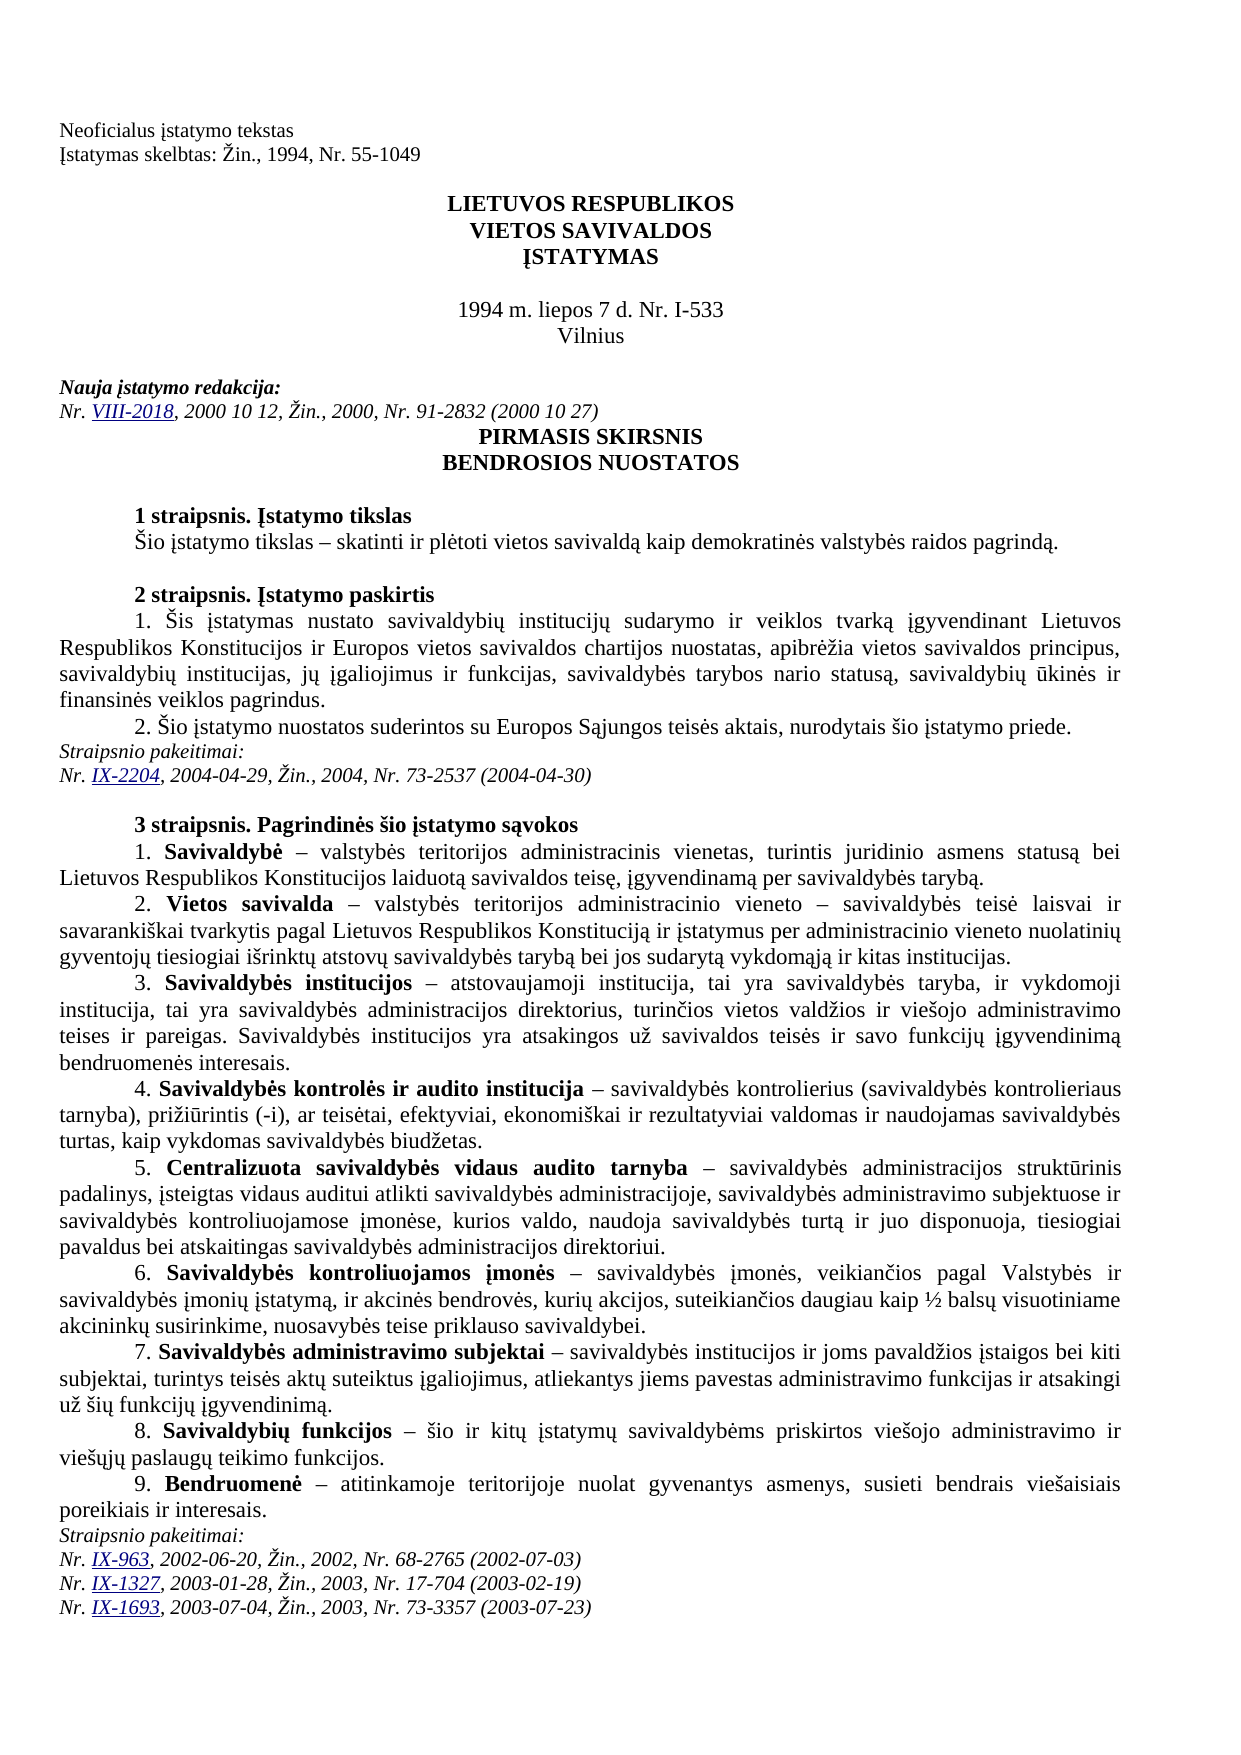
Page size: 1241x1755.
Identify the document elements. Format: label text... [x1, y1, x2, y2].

text 6. Savivaldybės kontroliuojamos įmonės – savivaldybės įmonės, veikiančios pagal Valstybės ir savivaldybės įmonių įstatymą, ir akcinės bendrovės, kurių akcijos, suteikiančios daugiau kaip ½ balsų visuotiniame akcininkų susirinkime, nuosavybės teise priklauso savivaldybei. [59, 1259, 1122, 1338]
text Straipsnio pakeitimai: [59, 1523, 1122, 1547]
text 2. Vietos savivalda – valstybės teritorijos administracinio vieneto – savivaldybės teisė laisvai ir savarankiškai tvarkytis pagal Lietuvos Respublikos Konstituciją ir įstatymus per administracinio vieneto nuolatinių gyventojų tiesiogiai išrinktų atstovų savivaldybės tarybą bei jos sudarytą vykdomąją ir kitas institucijas. [59, 890, 1122, 969]
text 8. Savivaldybių funkcijos – šio ir kitų įstatymų savivaldybėms priskirtos viešojo administravimo ir viešųjų paslaugų teikimo funkcijos. [59, 1417, 1122, 1470]
text 1. Šis įstatymas nustato savivaldybių institucijų sudarymo ir veiklos tvarką įgyvendinant Lietuvos Respublikos Konstitucijos ir Europos vietos savivaldos chartijos nuostatas, apibrėžia vietos savivaldos principus, savivaldybių institucijas, jų įgaliojimus ir funkcijas, savivaldybės tarybos nario statusą, savivaldybių ūkinės ir finansinės veiklos pagrindus. [59, 607, 1122, 713]
text ĮSTATYMAS [59, 243, 1122, 269]
text Nr. IX-1327, 2003-01-28, Žin., 2003, Nr. 17-704 (2003-02-19) [59, 1571, 1122, 1595]
text Šio įstatymo tikslas – skatinti ir plėtoti vietos savivaldą kaip demokratinės valstybės raidos pagrindą. [59, 528, 1122, 555]
text LIETUVOS RESPUBLIKOS [59, 190, 1122, 217]
text 7. Savivaldybės administravimo subjektai – savivaldybės institucijos ir joms pavaldžios įstaigos bei kiti subjektai, turintys teisės aktų suteiktus įgaliojimus, atliekantys jiems pavestas administravimo funkcijas ir atsakingi už šių funkcijų įgyvendinimą. [59, 1338, 1122, 1417]
text Vilnius [59, 322, 1122, 348]
text 1994 m. liepos 7 d. Nr. I-533 [59, 296, 1122, 322]
text 1 straipsnis. Įstatymo tikslas [59, 502, 1122, 528]
text Nauja įstatymo redakcija: [59, 375, 1122, 399]
text Nr. VIII-2018, 2000 10 12, Žin., 2000, Nr. 91-2832 (2000 10 27) [59, 399, 1122, 423]
text 1. Savivaldybė – valstybės teritorijos administracinis vienetas, turintis juridinio asmens statusą bei Lietuvos Respublikos Konstitucijos laiduotą savivaldos teisę, įgyvendinamą per savivaldybės tarybą. [59, 838, 1122, 890]
text 5. Centralizuota savivaldybės vidaus audito tarnyba – savivaldybės administracijos struktūrinis padalinys, įsteigtas vidaus auditui atlikti savivaldybės administracijoje, savivaldybės administravimo subjektuose ir savivaldybės kontroliuojamose įmonėse, kurios valdo, naudoja savivaldybės turtą ir juo disponuoja, tiesiogiai pavaldus bei atskaitingas savivaldybės administracijos direktoriui. [59, 1154, 1122, 1259]
text Straipsnio pakeitimai: [59, 739, 1122, 763]
text PIRMASIS SKIRSNIS [59, 423, 1122, 449]
text 2 straipsnis. Įstatymo paskirtis [59, 581, 1122, 607]
text Nr. IX-1693, 2003-07-04, Žin., 2003, Nr. 73-3357 (2003-07-23) [59, 1595, 1122, 1619]
text BENDROSIOS NUOSTATOS [59, 449, 1122, 476]
text Nr. IX-963, 2002-06-20, Žin., 2002, Nr. 68-2765 (2002-07-03) [59, 1547, 1122, 1571]
text Įstatymas skelbtas: Žin., 1994, Nr. 55-1049 [59, 142, 1122, 166]
text 3 straipsnis. Pagrindinės šio įstatymo sąvokos [59, 811, 1122, 838]
text VIETOS SAVIVALDOS [59, 217, 1122, 243]
text Nr. IX-2204, 2004-04-29, Žin., 2004, Nr. 73-2537 (2004-04-30) [59, 763, 1122, 787]
text Neoficialus įstatymo tekstas [59, 118, 1122, 142]
text 4. Savivaldybės kontrolės ir audito institucija – savivaldybės kontrolierius (savivaldybės kontrolieriaus tarnyba), prižiūrintis (-i), ar teisėtai, efektyviai, ekonomiškai ir rezultatyviai valdomas ir naudojamas savivaldybės turtas, kaip vykdomas savivaldybės biudžetas. [59, 1075, 1122, 1154]
text 2. Šio įstatymo nuostatos suderintos su Europos Sąjungos teisės aktais, nurodytais šio įstatymo priede. [59, 713, 1122, 739]
text 9. Bendruomenė – atitinkamoje teritorijoje nuolat gyvenantys asmenys, susieti bendrais viešaisiais poreikiais ir interesais. [59, 1470, 1122, 1523]
text 3. Savivaldybės institucijos – atstovaujamoji institucija, tai yra savivaldybės taryba, ir vykdomoji institucija, tai yra savivaldybės administracijos direktorius, turinčios vietos valdžios ir viešojo administravimo teises ir pareigas. Savivaldybės institucijos yra atsakingos už savivaldos teisės ir savo funkcijų įgyvendinimą bendruomenės interesais. [59, 969, 1122, 1075]
